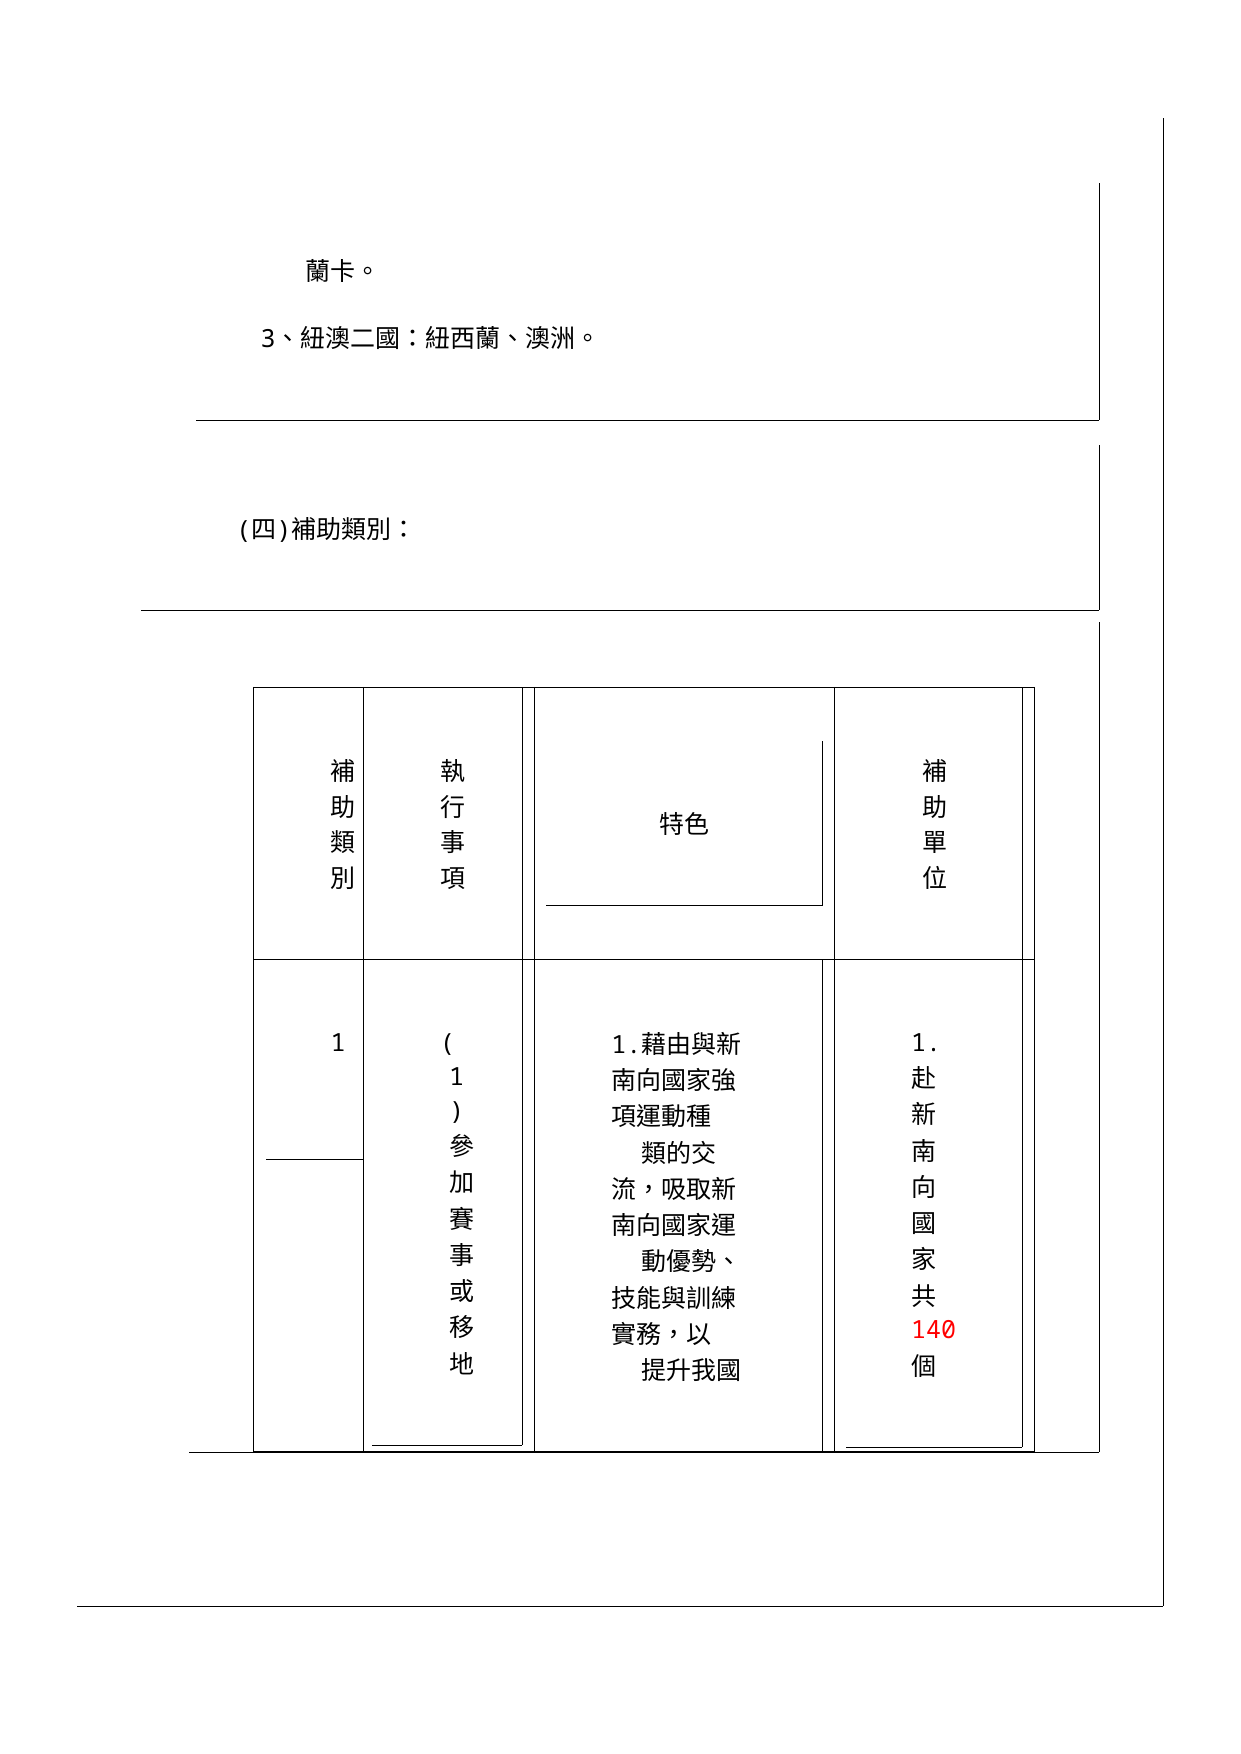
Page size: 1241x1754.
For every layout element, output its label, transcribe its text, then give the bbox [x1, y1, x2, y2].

table_header 執行事項 [364, 688, 522, 959]
table_header [523, 688, 534, 959]
table_header 補助類別 [254, 688, 363, 959]
table_cell 1.學校運動團隊雙向交流 [254, 960, 363, 1451]
text 3、紐澳二國：紐西蘭、澳洲。 [196, 249, 1099, 420]
table_cell 1.赴新南向國家共140個 [835, 960, 1034, 1451]
text 2、南亞六國：孟加拉共和國、不丹、印度、尼泊爾、巴基斯坦、斯里蘭卡。 [196, 183, 1099, 249]
table_cell [823, 960, 834, 1451]
table_header 補助單位 [835, 688, 1022, 959]
text (四)補助類別： [141, 445, 1099, 610]
table_cell 1.藉由與新南向國家強項運動種 類的交流，吸取新南向國家運 動優勢、技能與訓練實務，以 提升我國 [535, 960, 822, 1451]
table_cell (1)參加賽事或移地 [364, 960, 534, 1451]
table_header [1023, 688, 1034, 959]
table_header 特色 [535, 688, 834, 959]
